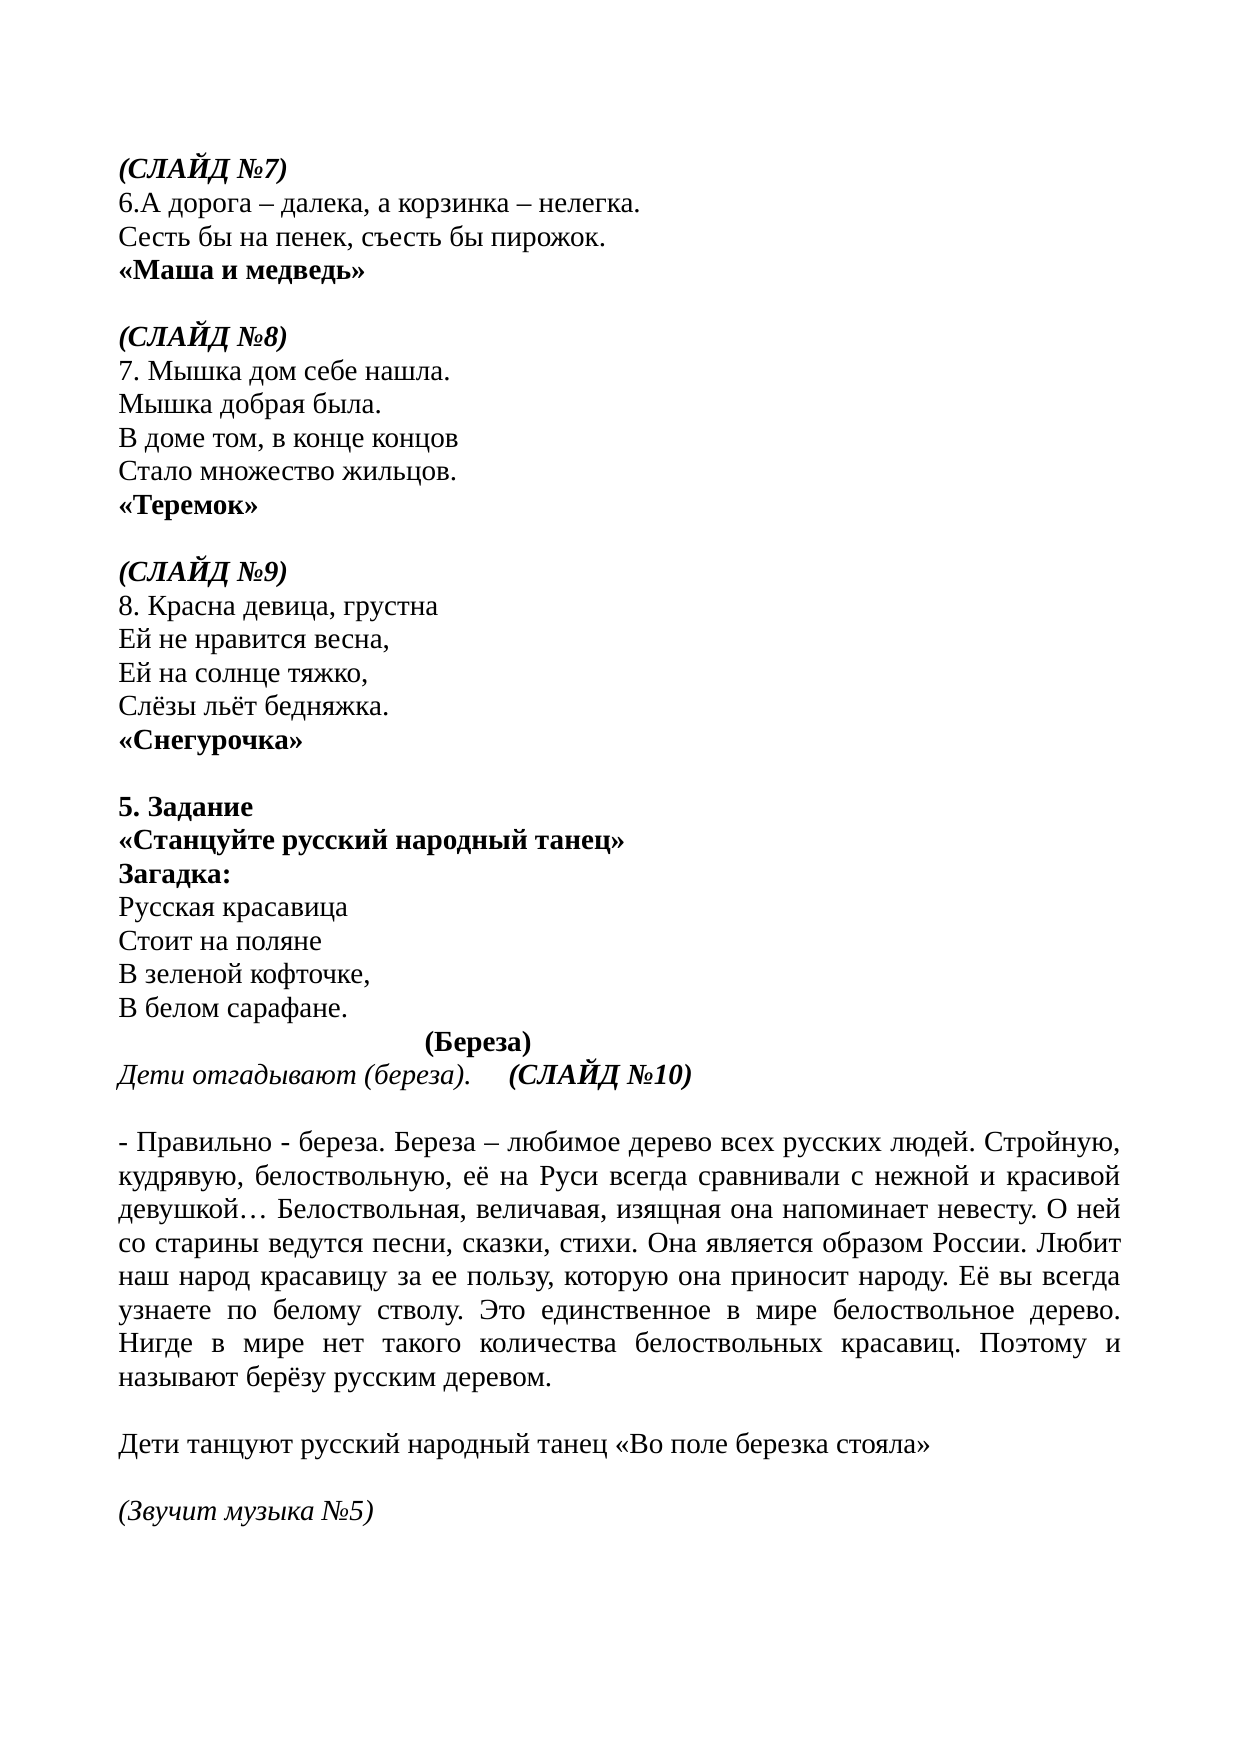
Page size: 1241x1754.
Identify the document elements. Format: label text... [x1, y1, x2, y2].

text (Береза) [118, 1024, 1122, 1057]
text (СЛАЙД №8) [118, 319, 1122, 353]
text (СЛАЙД №7) [118, 152, 1122, 185]
text - Правильно - береза. Береза – любимое дерево всех русских людей. Стройную, кудрявую, белоствольную, её на Руси всегда сравнивали с нежной и красивой девушкой… Белоствольная, величавая, изящная она напоминает невесту. О ней со старины ведутся песни, сказки, стихи. Она является образом России. Любит наш народ красавицу за ее пользу, которую она приносит народу. Её вы всегда узнаете по белому стволу. Это единственное в мире белоствольное дерево. Нигде в мире нет такого количества белоствольных красавиц. Поэтому и называют берёзу русским деревом. [118, 1124, 1122, 1393]
text «Станцуйте русский народный танец» [118, 822, 1122, 856]
text «Теремок» [118, 487, 1122, 521]
text Дети танцуют русский народный танец «Во поле березка стояла» [118, 1426, 1122, 1460]
text 6.А дорога – далека, а корзинка – нелегка. [118, 185, 1122, 219]
text Русская красавица [118, 889, 1122, 923]
text 5. Задание [118, 789, 1122, 822]
text Стало множество жильцов. [118, 453, 1122, 487]
text Мышка добрая была. [118, 386, 1122, 420]
text «Снегурочка» [118, 722, 1122, 755]
text В доме том, в конце концов [118, 420, 1122, 453]
text Ей не нравится весна, [118, 621, 1122, 655]
text «Маша и медведь» [118, 252, 1122, 286]
text Сесть бы на пенек, съесть бы пирожок. [118, 219, 1122, 252]
text В белом сарафане. [118, 990, 1122, 1024]
text Слёзы льёт бедняжка. [118, 688, 1122, 722]
text (Звучит музыка №5) [118, 1493, 1122, 1527]
text 8. Красна девица, грустна [118, 588, 1122, 621]
text 7. Мышка дом себе нашла. [118, 353, 1122, 386]
text Ей на солнце тяжко, [118, 655, 1122, 688]
text Стоит на поляне В зеленой кофточке, [118, 923, 1122, 990]
text (СЛАЙД №9) [118, 554, 1122, 588]
text Дети отгадывают (береза). (СЛАЙД №10) [118, 1057, 1122, 1091]
text Загадка: [118, 856, 1122, 889]
